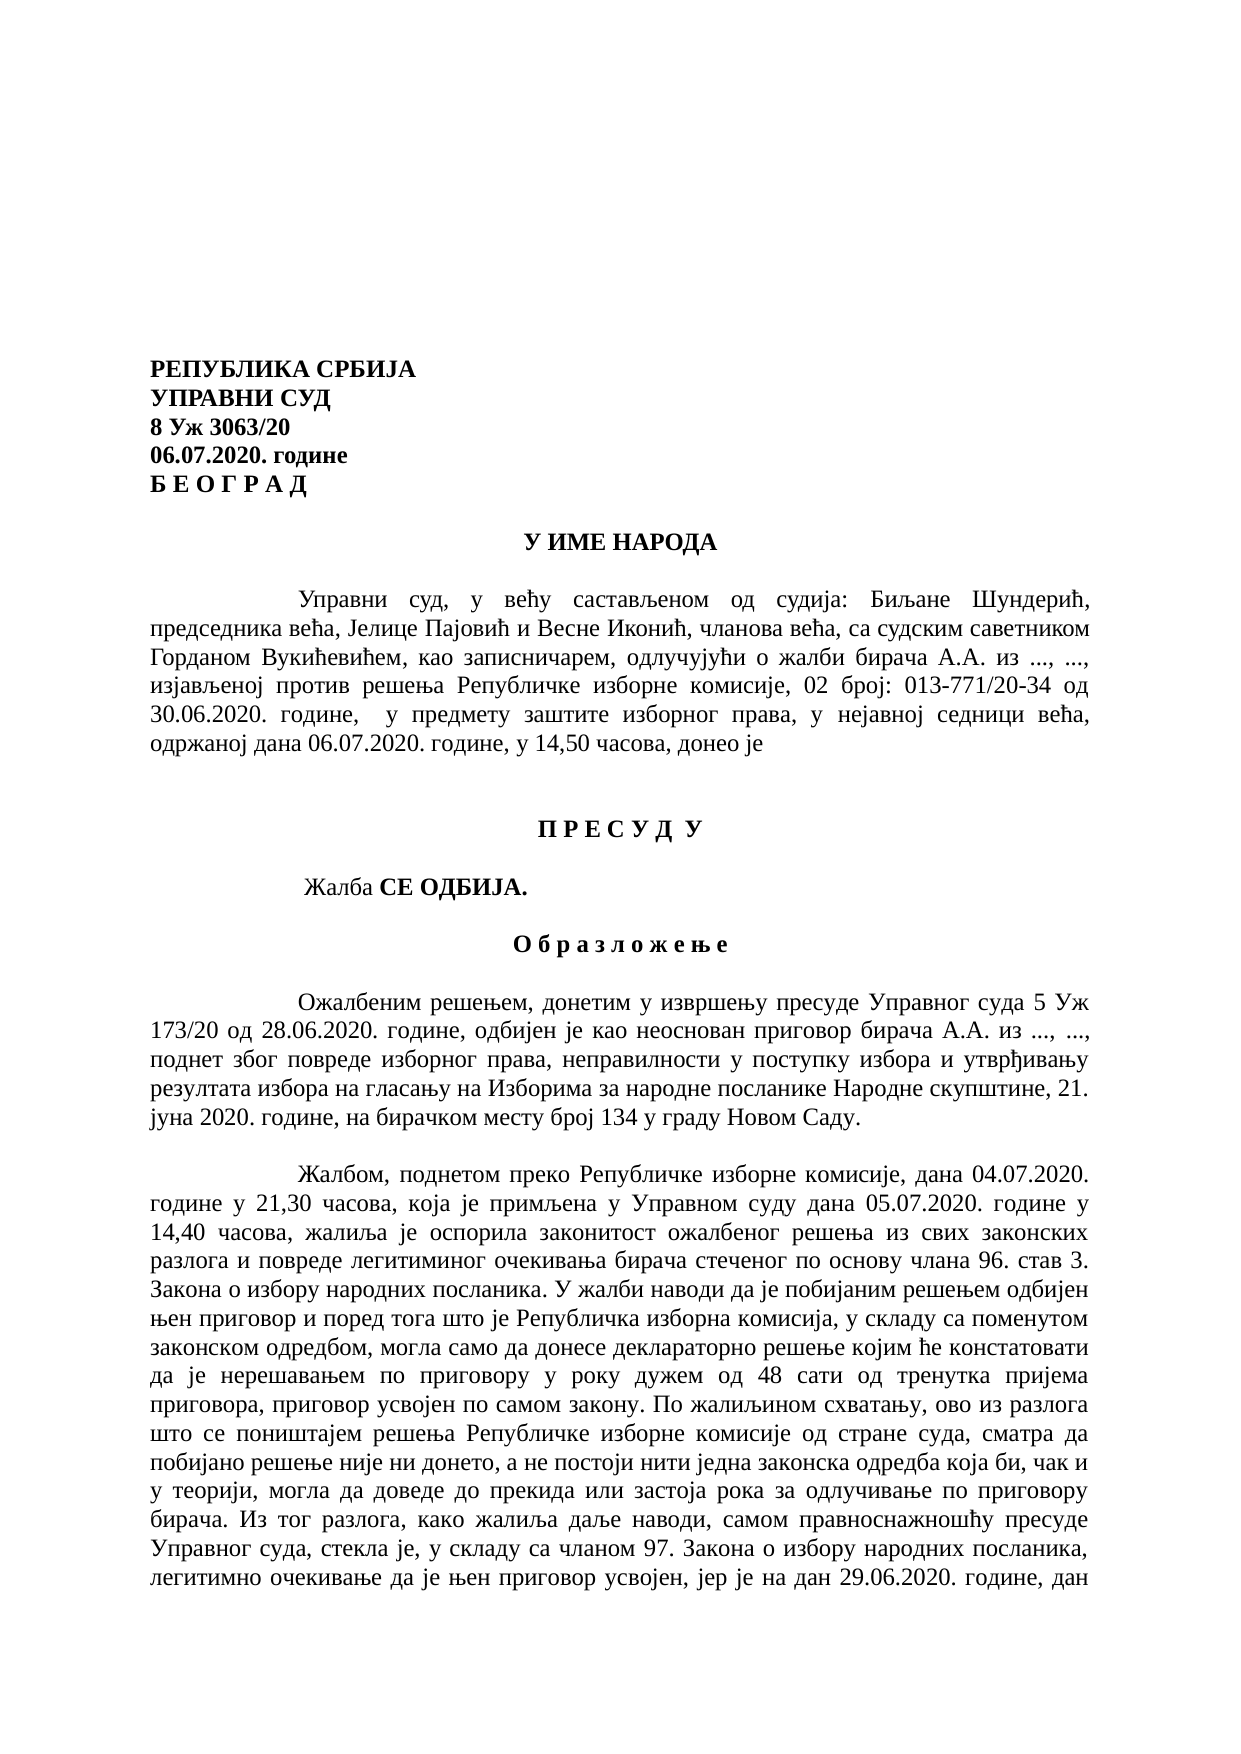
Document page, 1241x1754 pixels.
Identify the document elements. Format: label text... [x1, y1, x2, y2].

text У ИМЕ НАРОДА [150, 527, 1090, 555]
text П Р Е С У Д У [150, 814, 1090, 843]
text 06.07.2020. године [150, 440, 1090, 469]
text РЕПУБЛИКА СРБИЈА [150, 148, 1090, 383]
text УПРАВНИ СУД [150, 383, 1090, 412]
text Жалба СЕ ОДБИЈА. [150, 872, 1090, 900]
text Ожалбеним решењем, донетим у извршењу пресуде Управног суда 5 Уж 173/20 од 28.06.2020. године, одбијен је као неоснован приговор бирача A.A. из ..., ..., поднет због повреде изборног права, неправилности у поступку избора и утврђивању резултата избора на гласању на Изборима за народне посланике Народне скупштине, 21. јуна 2020. године, на бирачком месту број 134 у граду Новом Саду. [150, 987, 1090, 1130]
text Управни суд, у већу састављеном од судија: Биљане Шундерић, председника већа, Јелице Пајовић и Весне Иконић, чланова већа, са судским саветником Горданом Вукићевићем, као записничарем, одлучујући о жалби бирача A.A. из ..., ..., изјављеној против решења Републичке изборне комисије, 02 број: 013-771/20-34 од 30.06.2020. године, у предмету заштите изборног права, у нејавној седници већа, одржаној дана 06.07.2020. године, у 14,50 часова, донео је [150, 584, 1090, 757]
text Жалбом, поднетом преко Републичке изборне комисије, дана 04.07.2020. године у 21,30 часова, која је примљена у Управном суду дана 05.07.2020. године у 14,40 часова, жалиља је оспорила законитост ожалбеног решења из свих законских разлога и повреде легитиминог очекивања бирача стеченог по основу члана 96. став 3. Закона о избору народних посланика. У жалби наводи да је побијаним решењем одбијен њен приговор и поред тога што је Републичка изборна комисија, у складу са поменутом законском одредбом, могла само да донесе деклараторно решење којим ће констатовати да је нерешавањем по приговору у року дужем од 48 сати од тренутка пријема приговора, приговор усвојен по самом закону. По жалиљином схватању, ово из разлога што се поништајем решења Републичке изборне комисије од стране суда, сматра да побијано решење није ни донето, а не постоји нити једна законска одредба која би, чак и у теорији, могла да доведе до прекида или застоја рока за одлучивање по приговору бирача. Из тог разлога, како жалиља даље наводи, самом правноснажношћу пресуде Управног суда, стекла је, у складу са чланом 97. Закона о избору народних посланика, легитимно очекивање да је њен приговор усвојен, јер је на дан 29.06.2020. године, дан [150, 1159, 1090, 1590]
text О б р а з л о ж е њ е [150, 929, 1090, 958]
text 8 Уж 3063/20 [150, 412, 1090, 440]
text Б Е О Г Р А Д [150, 469, 1090, 498]
